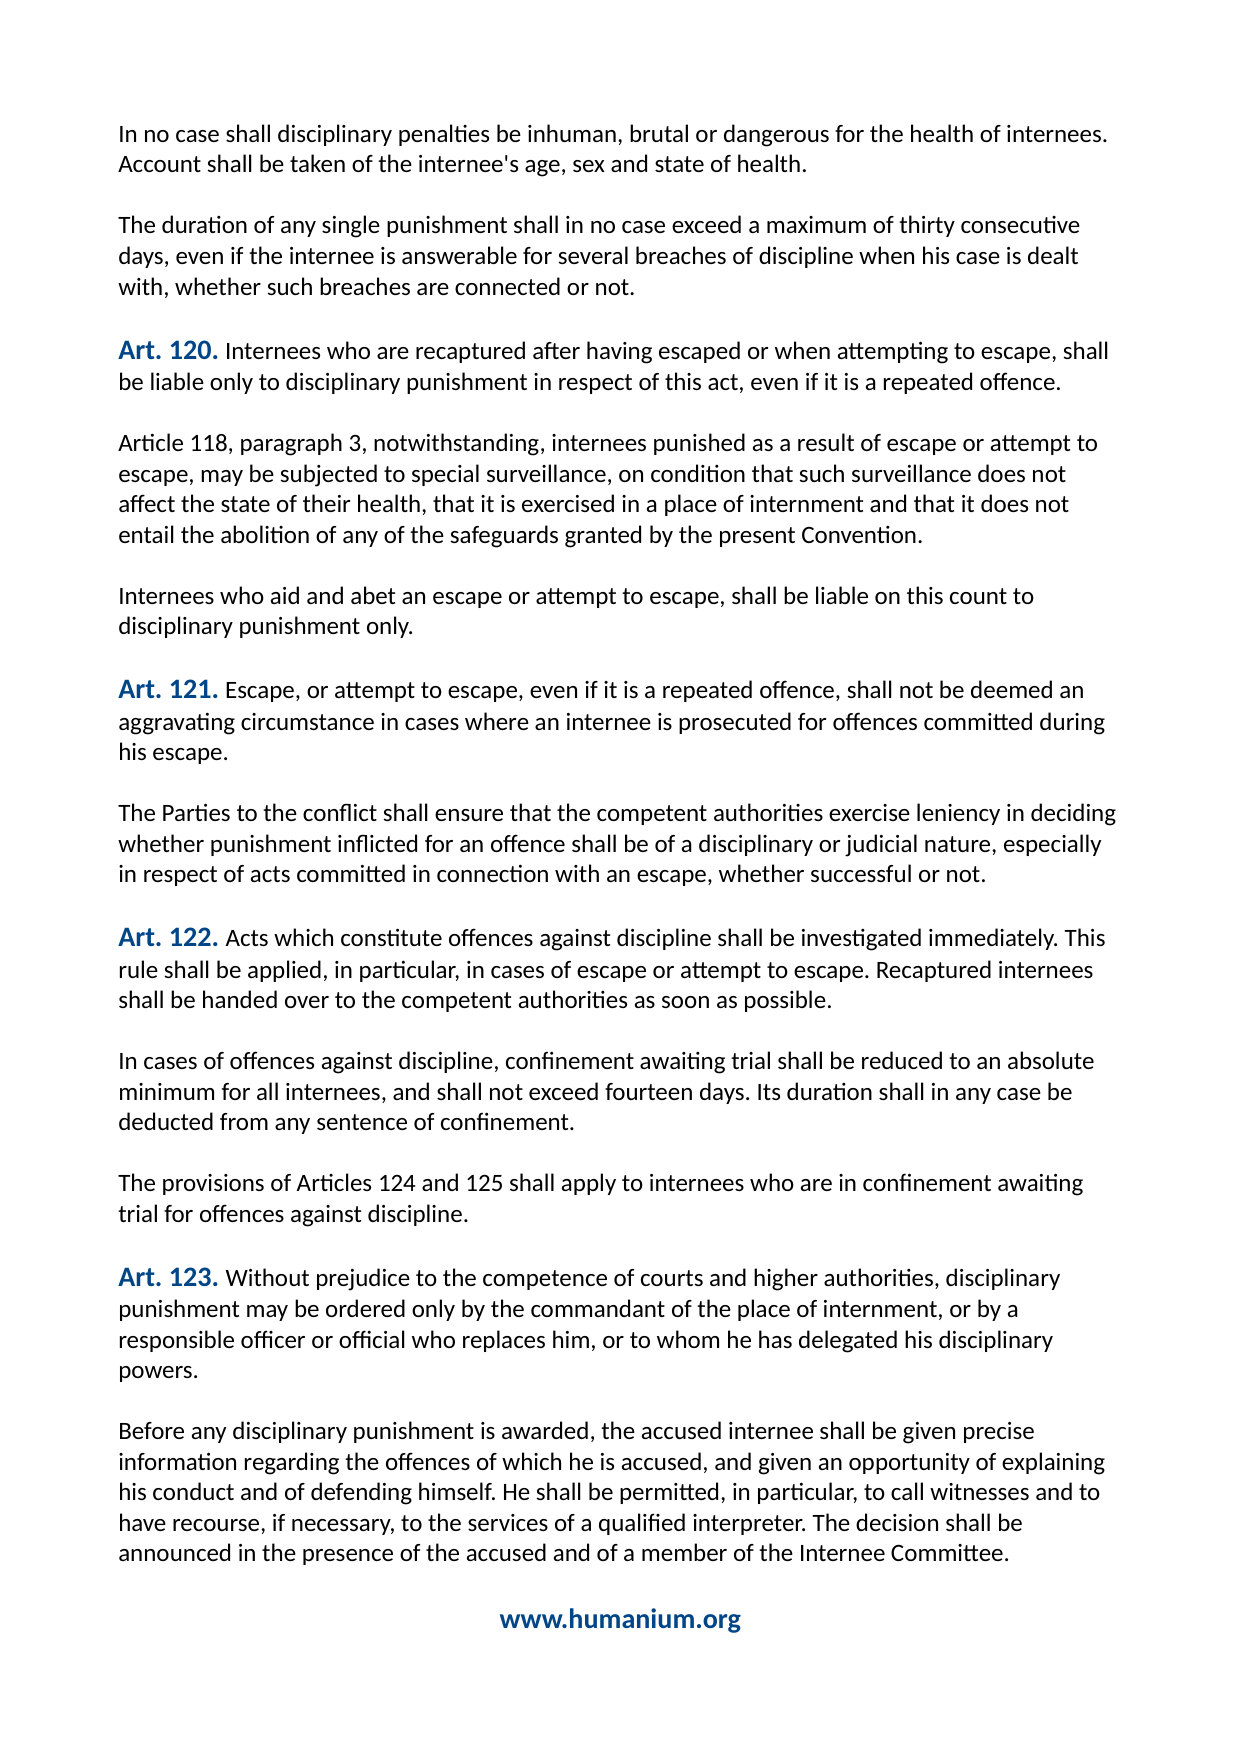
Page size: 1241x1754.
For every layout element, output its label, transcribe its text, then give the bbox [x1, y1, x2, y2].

text In no case shall disciplinary penalties be inhuman, brutal or dangerous for the health of internees. Account shall be taken of the internee's age, sex and state of health. The duration of any single punishment shall in no case exceed a maximum of thirty consecutive days, even if the internee is answerable for several breaches of discipline when his case is dealt with, whether such breaches are connected or not. Art. 120. Internees who are recaptured after having escaped or when attempting to escape, shall be liable only to disciplinary punishment in respect of this act, even if it is a repeated offence. Article 118, paragraph 3, notwithstanding, internees punished as a result of escape or attempt to escape, may be subjected to special surveillance, on condition that such surveillance does not affect the state of their health, that it is exercised in a place of internment and that it does not entail the abolition of any of the safeguards granted by the present Convention. Internees who aid and abet an escape or attempt to escape, shall be liable on this count to disciplinary punishment only. Art. 121. Escape, or attempt to escape, even if it is a repeated offence, shall not be deemed an aggravating circumstance in cases where an internee is prosecuted for offences committed during his escape. The Parties to the conflict shall ensure that the competent authorities exercise leniency in deciding whether punishment inflicted for an offence shall be of a disciplinary or judicial nature, especially in respect of acts committed in connection with an escape, whether successful or not. Art. 122. Acts which constitute offences against discipline shall be investigated immediately. This rule shall be applied, in particular, in cases of escape or attempt to escape. Recaptured internees shall be handed over to the competent authorities as soon as possible. In cases of offences against discipline, confinement awaiting trial shall be reduced to an absolute minimum for all internees, and shall not exceed fourteen days. Its duration shall in any case be deducted from any sentence of confinement. The provisions of Articles 124 and 125 shall apply to internees who are in confinement awaiting trial for offences against discipline. Art. 123. Without prejudice to the competence of courts and higher authorities, disciplinary punishment may be ordered only by the commandant of the place of internment, or by a responsible officer or official who replaces him, or to whom he has delegated his disciplinary powers. Before any disciplinary punishment is awarded, the accused internee shall be given precise information regarding the offences of which he is accused, and given an opportunity of explaining his conduct and of defending himself. He shall be permitted, in particular, to call witnesses and to have recourse, if necessary, to the services of a qualified interpreter. The decision shall be announced in the presence of the accused and of a member of the Internee Committee. [118, 118, 1122, 1568]
